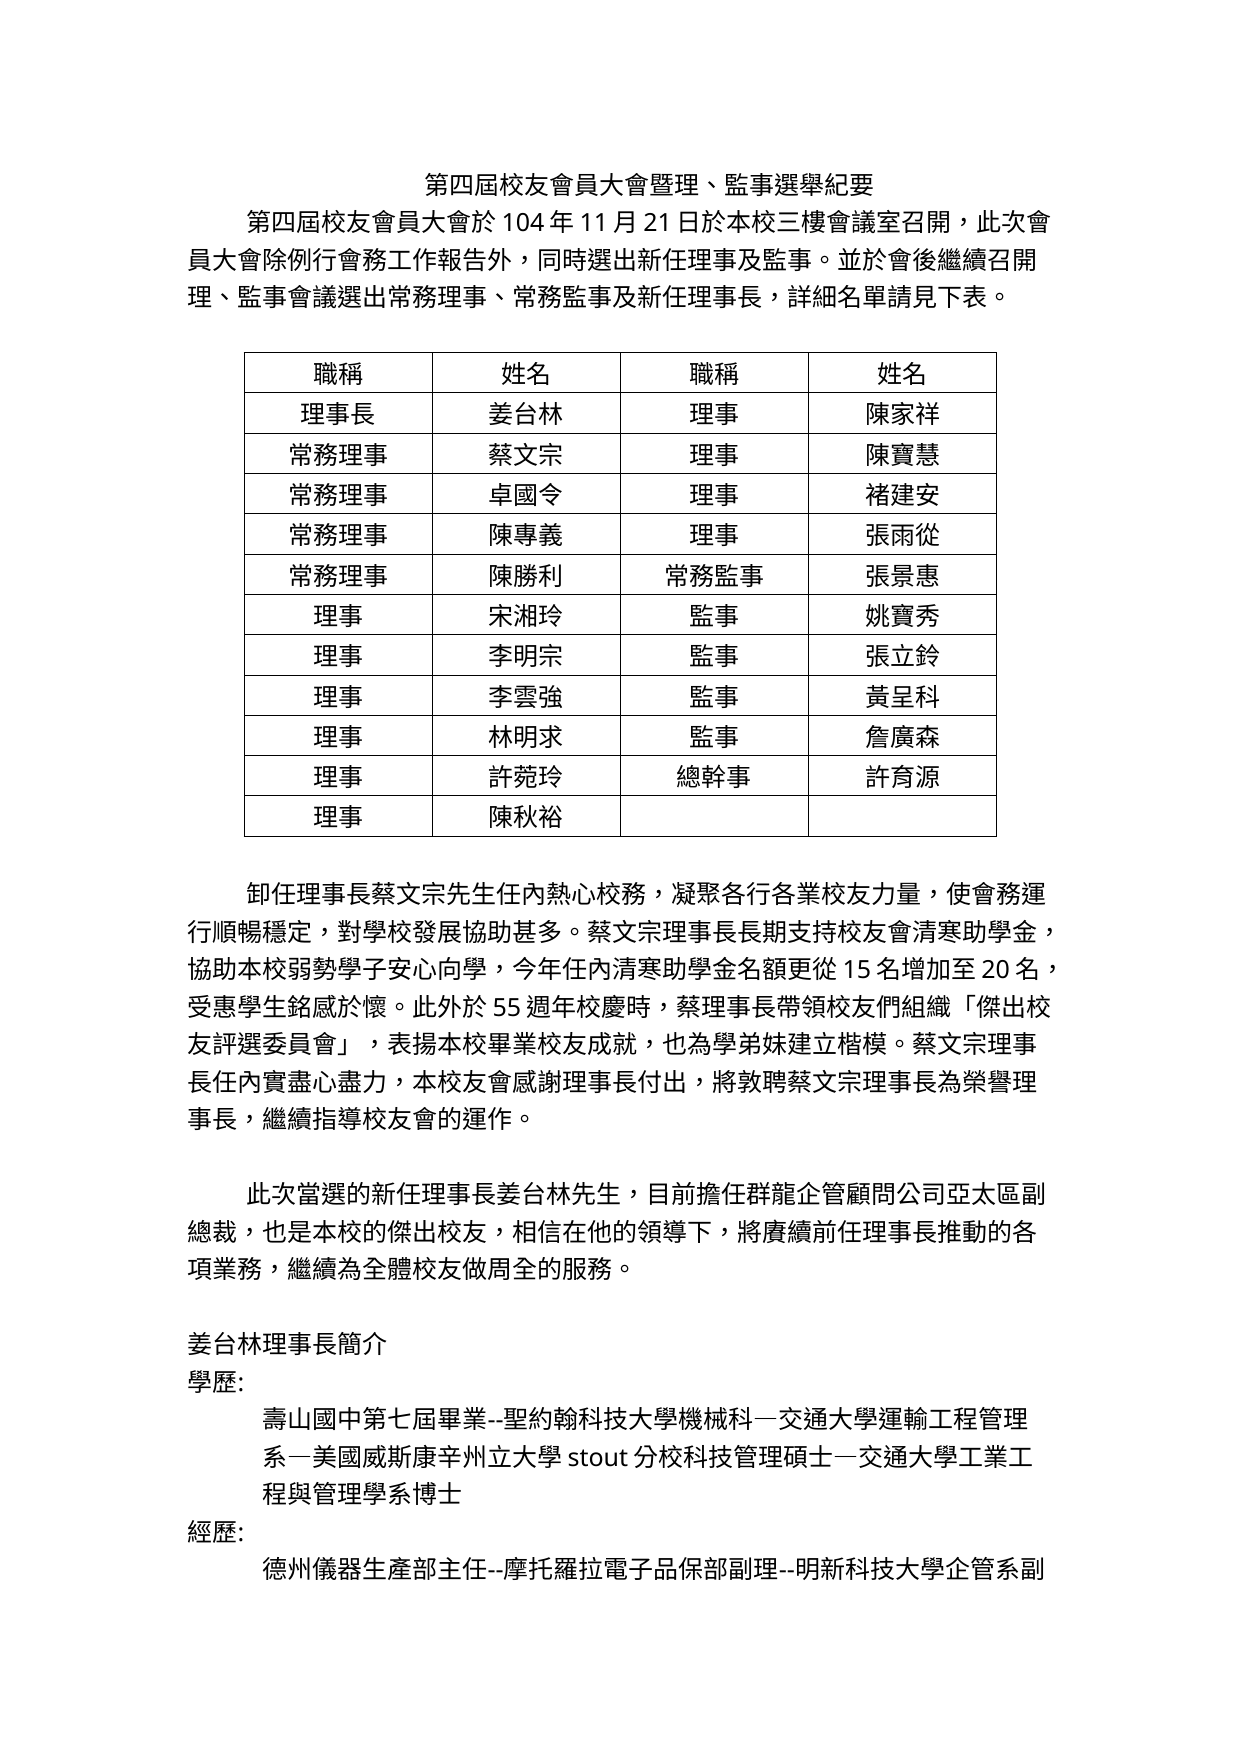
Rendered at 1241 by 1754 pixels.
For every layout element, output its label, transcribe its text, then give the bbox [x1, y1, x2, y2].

table_cell 張景惠 [809, 555, 996, 594]
table_cell 理事 [621, 393, 808, 433]
table_header 職稱 [621, 353, 808, 392]
table_header 姓名 [433, 353, 620, 392]
table_cell 陳家祥 [809, 393, 996, 433]
table_cell 李雲強 [433, 676, 620, 715]
table_header 姓名 [809, 353, 996, 392]
table_cell 宋湘玲 [433, 595, 620, 634]
table_cell 理事 [621, 514, 808, 553]
table_cell 理事 [621, 434, 808, 473]
table_cell 常務理事 [245, 434, 432, 473]
table_cell 陳寶慧 [809, 434, 996, 473]
table_cell 李明宗 [433, 635, 620, 674]
table_cell 常務理事 [245, 555, 432, 594]
text 壽山國中第七屆畢業--聖約翰科技大學機械科—交通大學運輸工程管理系—美國威斯康辛州立大學stout分校科技管理碩士—交通大學工業工程與管理學系博士 [262, 1399, 1053, 1512]
table_cell 理事 [245, 676, 432, 715]
table_cell 黃呈科 [809, 676, 996, 715]
table_cell 張雨從 [809, 514, 996, 553]
text 學歷: [187, 1362, 1053, 1399]
text 此次當選的新任理事長姜台林先生，目前擔任群龍企管顧問公司亞太區副總裁，也是本校的傑出校友，相信在他的領導下，將賡續前任理事長推動的各項業務，繼續為全體校友做周全的服務。 [187, 1174, 1053, 1287]
text 姜台林理事長簡介 [187, 1324, 1053, 1362]
table_cell 許育源 [809, 756, 996, 795]
table_cell 理事 [245, 635, 432, 674]
table_cell 理事 [245, 595, 432, 634]
table_cell 總幹事 [621, 756, 808, 795]
table_cell 常務監事 [621, 555, 808, 594]
text 第四屆校友會員大會暨理、監事選舉紀要 [187, 164, 1053, 202]
table_cell 陳勝利 [433, 555, 620, 594]
table_cell 理事長 [245, 393, 432, 433]
table_cell 監事 [621, 635, 808, 674]
table_cell 姜台林 [433, 393, 620, 433]
table_cell 許菀玲 [433, 756, 620, 795]
table_header 職稱 [245, 353, 432, 392]
table_cell 陳專義 [433, 514, 620, 553]
text 經歷: [187, 1512, 1053, 1549]
table_cell 理事 [621, 474, 808, 513]
text 第四屆校友會員大會於104年11月21日於本校三樓會議室召開，此次會員大會除例行會務工作報告外，同時選出新任理事及監事。並於會後繼續召開理、監事會議選出常務理事、常務監事及新任理事長，詳細名單請見下表。 [187, 202, 1053, 314]
table_cell 姚寶秀 [809, 595, 996, 634]
table_cell [621, 796, 808, 836]
table_cell 褚建安 [809, 474, 996, 513]
text 卸任理事長蔡文宗先生任內熱心校務，凝聚各行各業校友力量，使會務運行順暢穩定，對學校發展協助甚多。蔡文宗理事長長期支持校友會清寒助學金，協助本校弱勢學子安心向學，今年任內清寒助學金名額更從15名增加至20名，受惠學生銘感於懷。此外於55週年校慶時，蔡理事長帶領校友們組織「傑出校友評選委員會」，表揚本校畢業校友成就，也為學弟妹建立楷模。蔡文宗理事長任內實盡心盡力，本校友會感謝理事長付出，將敦聘蔡文宗理事長為榮譽理事長，繼續指導校友會的運作。 [187, 874, 1053, 1137]
table_cell [809, 796, 996, 836]
table_cell 理事 [245, 796, 432, 836]
text 德州儀器生產部主任--摩托羅拉電子品保部副理--明新科技大學企管系副 [262, 1549, 1053, 1587]
table_cell 常務理事 [245, 514, 432, 553]
table_cell 陳秋裕 [433, 796, 620, 836]
table_cell 蔡文宗 [433, 434, 620, 473]
table_cell 張立鈴 [809, 635, 996, 674]
table_cell 常務理事 [245, 474, 432, 513]
table_cell 詹廣森 [809, 716, 996, 755]
table_cell 理事 [245, 756, 432, 795]
table_cell 卓國令 [433, 474, 620, 513]
table_cell 監事 [621, 716, 808, 755]
table_cell 監事 [621, 676, 808, 715]
table_cell 監事 [621, 595, 808, 634]
table_cell 理事 [245, 716, 432, 755]
table_cell 林明求 [433, 716, 620, 755]
